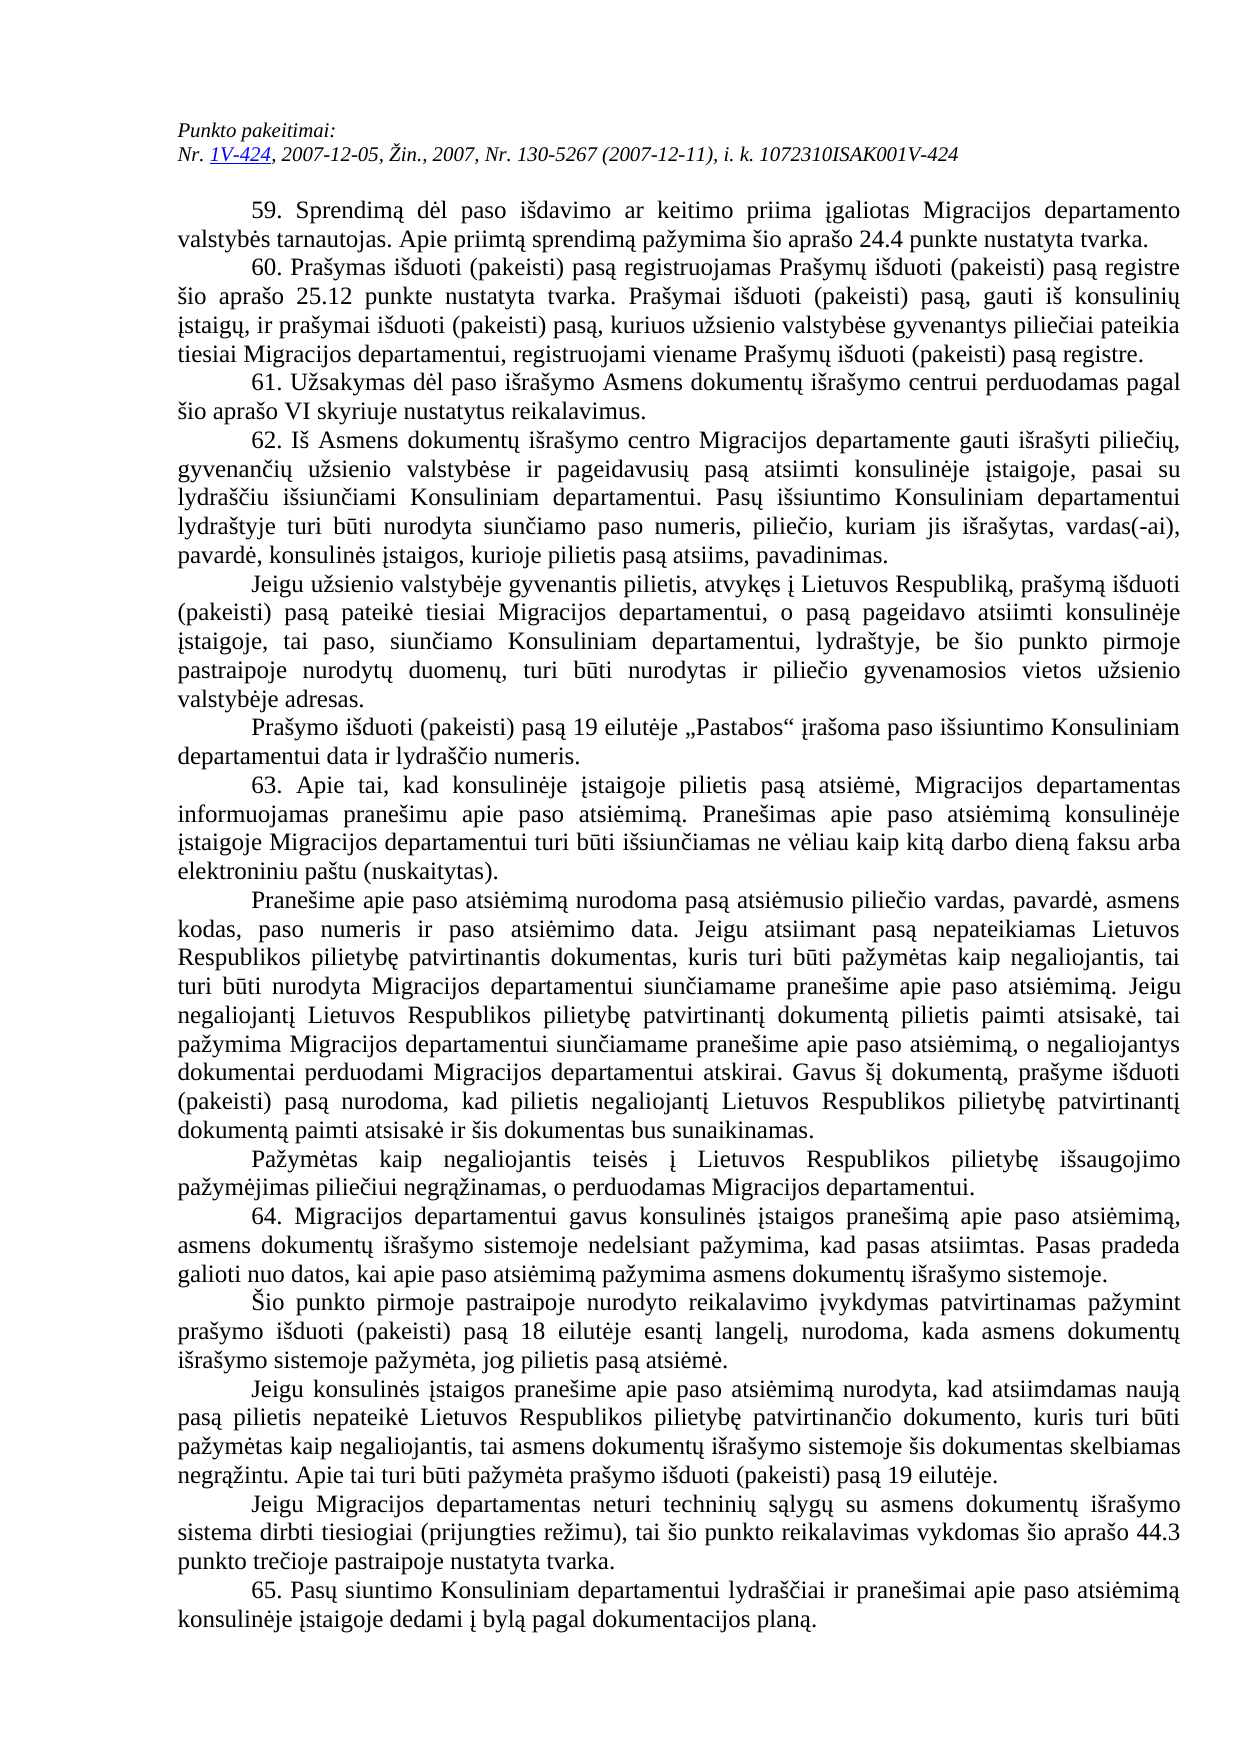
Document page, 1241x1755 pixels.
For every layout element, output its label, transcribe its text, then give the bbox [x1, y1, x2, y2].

text Punkto pakeitimai: [177, 118, 1181, 142]
text 65. Pasų siuntimo Konsuliniam departamentui lydraščiai ir pranešimai apie paso atsiėmimą konsulinėje įstaigoje dedami į bylą pagal dokumentacijos planą. [177, 1575, 1181, 1632]
text Nr. 1V-424, 2007-12-05, Žin., 2007, Nr. 130-5267 (2007-12-11), i. k. 1072310ISAK001V-424 [177, 142, 1181, 166]
text Jeigu Migracijos departamentas neturi techninių sąlygų su asmens dokumentų išrašymo sistema dirbti tiesiogiai (prijungties režimu), tai šio punkto reikalavimas vykdomas šio aprašo 44.3 punkto trečioje pastraipoje nustatyta tvarka. [177, 1489, 1181, 1575]
text Pranešime apie paso atsiėmimą nurodoma pasą atsiėmusio piliečio vardas, pavardė, asmens kodas, paso numeris ir paso atsiėmimo data. Jeigu atsiimant pasą nepateikiamas Lietuvos Respublikos pilietybę patvirtinantis dokumentas, kuris turi būti pažymėtas kaip negaliojantis, tai turi būti nurodyta Migracijos departamentui siunčiamame pranešime apie paso atsiėmimą. Jeigu negaliojantį Lietuvos Respublikos pilietybę patvirtinantį dokumentą pilietis paimti atsisakė, tai pažymima Migracijos departamentui siunčiamame pranešime apie paso atsiėmimą, o negaliojantys dokumentai perduodami Migracijos departamentui atskirai. Gavus šį dokumentą, prašyme išduoti (pakeisti) pasą nurodoma, kad pilietis negaliojantį Lietuvos Respublikos pilietybę patvirtinantį dokumentą paimti atsisakė ir šis dokumentas bus sunaikinamas. [177, 885, 1181, 1144]
text Jeigu konsulinės įstaigos pranešime apie paso atsiėmimą nurodyta, kad atsiimdamas naują pasą pilietis nepateikė Lietuvos Respublikos pilietybę patvirtinančio dokumento, kuris turi būti pažymėtas kaip negaliojantis, tai asmens dokumentų išrašymo sistemoje šis dokumentas skelbiamas negrąžintu. Apie tai turi būti pažymėta prašymo išduoti (pakeisti) pasą 19 eilutėje. [177, 1374, 1181, 1489]
text Pažymėtas kaip negaliojantis teisės į Lietuvos Respublikos pilietybę išsaugojimo pažymėjimas piliečiui negrąžinamas, o perduodamas Migracijos departamentui. [177, 1144, 1181, 1201]
text 60. Prašymas išduoti (pakeisti) pasą registruojamas Prašymų išduoti (pakeisti) pasą registre šio aprašo 25.12 punkte nustatyta tvarka. Prašymai išduoti (pakeisti) pasą, gauti iš konsulinių įstaigų, ir prašymai išduoti (pakeisti) pasą, kuriuos užsienio valstybėse gyvenantys piliečiai pateikia tiesiai Migracijos departamentui, registruojami viename Prašymų išduoti (pakeisti) pasą registre. [177, 252, 1181, 367]
text Prašymo išduoti (pakeisti) pasą 19 eilutėje „Pastabos“ įrašoma paso išsiuntimo Konsuliniam departamentui data ir lydraščio numeris. [177, 712, 1181, 770]
text 61. Užsakymas dėl paso išrašymo Asmens dokumentų išrašymo centrui perduodamas pagal šio aprašo VI skyriuje nustatytus reikalavimus. [177, 367, 1181, 425]
text 62. Iš Asmens dokumentų išrašymo centro Migracijos departamente gauti išrašyti piliečių, gyvenančių užsienio valstybėse ir pageidavusių pasą atsiimti konsulinėje įstaigoje, pasai su lydraščiu išsiunčiami Konsuliniam departamentui. Pasų išsiuntimo Konsuliniam departamentui lydraštyje turi būti nurodyta siunčiamo paso numeris, piliečio, kuriam jis išrašytas, vardas(-ai), pavardė, konsulinės įstaigos, kurioje pilietis pasą atsiims, pavadinimas. [177, 425, 1181, 569]
text Jeigu užsienio valstybėje gyvenantis pilietis, atvykęs į Lietuvos Respubliką, prašymą išduoti (pakeisti) pasą pateikė tiesiai Migracijos departamentui, o pasą pageidavo atsiimti konsulinėje įstaigoje, tai paso, siunčiamo Konsuliniam departamentui, lydraštyje, be šio punkto pirmoje pastraipoje nurodytų duomenų, turi būti nurodytas ir piliečio gyvenamosios vietos užsienio valstybėje adresas. [177, 569, 1181, 712]
text 59. Sprendimą dėl paso išdavimo ar keitimo priima įgaliotas Migracijos departamento valstybės tarnautojas. Apie priimtą sprendimą pažymima šio aprašo 24.4 punkte nustatyta tvarka. [177, 195, 1181, 252]
text Šio punkto pirmoje pastraipoje nurodyto reikalavimo įvykdymas patvirtinamas pažymint prašymo išduoti (pakeisti) pasą 18 eilutėje esantį langelį, nurodoma, kada asmens dokumentų išrašymo sistemoje pažymėta, jog pilietis pasą atsiėmė. [177, 1287, 1181, 1374]
text 64. Migracijos departamentui gavus konsulinės įstaigos pranešimą apie paso atsiėmimą, asmens dokumentų išrašymo sistemoje nedelsiant pažymima, kad pasas atsiimtas. Pasas pradeda galioti nuo datos, kai apie paso atsiėmimą pažymima asmens dokumentų išrašymo sistemoje. [177, 1201, 1181, 1287]
text 63. Apie tai, kad konsulinėje įstaigoje pilietis pasą atsiėmė, Migracijos departamentas informuojamas pranešimu apie paso atsiėmimą. Pranešimas apie paso atsiėmimą konsulinėje įstaigoje Migracijos departamentui turi būti išsiunčiamas ne vėliau kaip kitą darbo dieną faksu arba elektroniniu paštu (nuskaitytas). [177, 770, 1181, 885]
